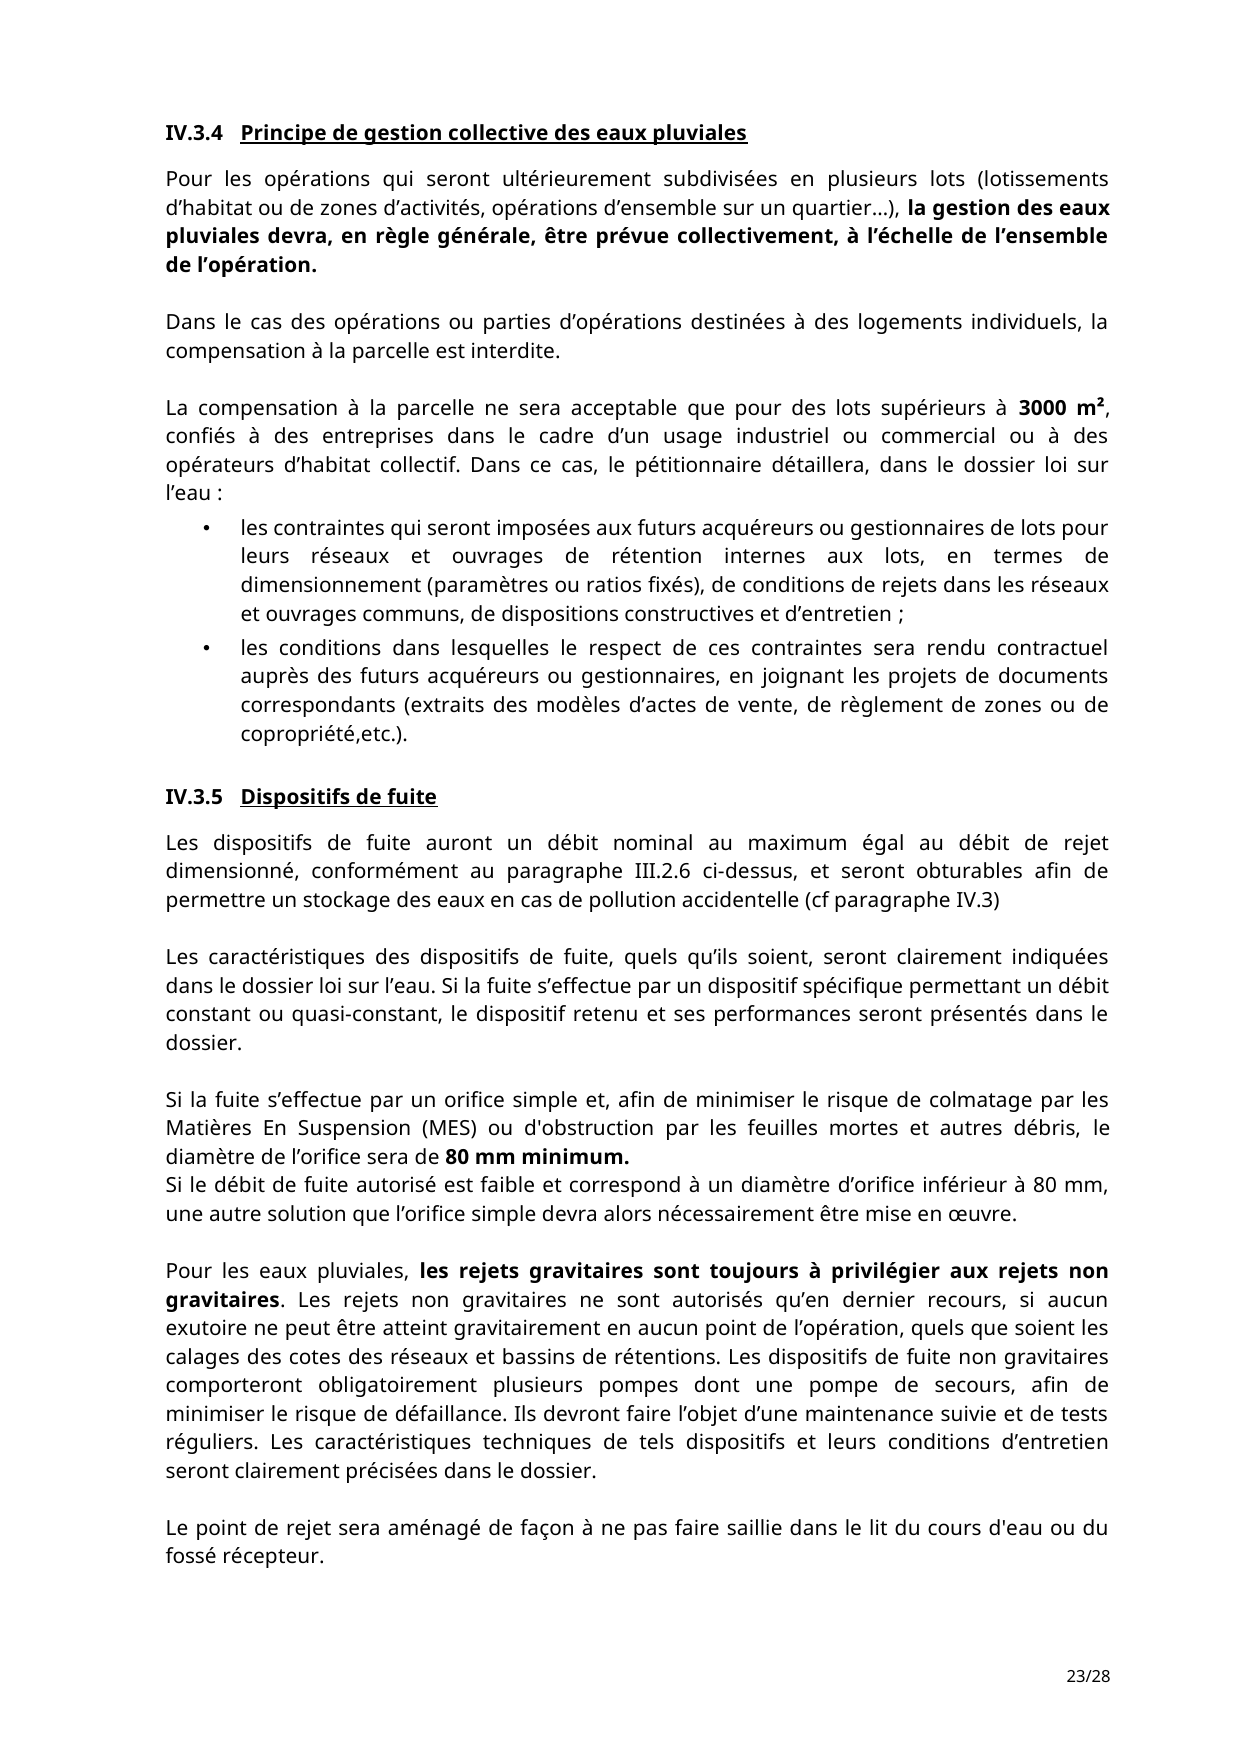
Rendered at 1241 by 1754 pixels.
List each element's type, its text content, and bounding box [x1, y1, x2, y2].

text Si le débit de fuite autorisé est faible et correspond à un diamètre d’orifice inférieur à 80 mm, une autre solution que l’orifice simple devra alors nécessairement être mise en œuvre. [165, 1170, 1110, 1227]
subtitle Principe de gestion collective des eaux pluviales [165, 118, 1110, 147]
list Les dispositifs de fuite auront un débit nominal au maximum égal au débit de rejet dimensionné, conformément au paragraphe III.2.6 ci-dessus, et seront obturables afin de permettre un stockage des eaux en cas de pollution accidentelle (cf paragraphe IV.3) [165, 828, 1110, 913]
list les conditions dans lesquelles le respect de ces contraintes sera rendu contractuel auprès des futurs acquéreurs ou gestionnaires, en joignant les projets de documents correspondants (extraits des modèles d’actes de vente, de règlement de zones ou de copropriété,etc.). [203, 633, 1110, 747]
text Le point de rejet sera aménagé de façon à ne pas faire saillie dans le lit du cours d'eau ou du fossé récepteur. [165, 1513, 1110, 1570]
text La compensation à la parcelle ne sera acceptable que pour des lots supérieurs à 3000 m², confiés à des entreprises dans le cadre d’un usage industriel ou commercial ou à des opérateurs d’habitat collectif. Dans ce cas, le pétitionnaire détaillera, dans le dossier loi sur l’eau : [165, 393, 1110, 507]
text Dans le cas des opérations ou parties d’opérations destinées à des logements individuels, la compensation à la parcelle est interdite. [165, 307, 1110, 364]
text Les caractéristiques des dispositifs de fuite, quels qu’ils soient, seront clairement indiquées dans le dossier loi sur l’eau. Si la fuite s’effectue par un dispositif spécifique permettant un débit constant ou quasi-constant, le dispositif retenu et ses performances seront présentés dans le dossier. [165, 942, 1110, 1056]
text Si la fuite s’effectue par un orifice simple et, afin de minimiser le risque de colmatage par les Matières En Suspension (MES) ou d'obstruction par les feuilles mortes et autres débris, le diamètre de l’orifice sera de 80 mm minimum. [165, 1085, 1110, 1170]
subtitle Dispositifs de fuite [165, 782, 1110, 810]
text Pour les eaux pluviales, les rejets gravitaires sont toujours à privilégier aux rejets non gravitaires. Les rejets non gravitaires ne sont autorisés qu’en dernier recours, si aucun exutoire ne peut être atteint gravitairement en aucun point de l’opération, quels que soient les calages des cotes des réseaux et bassins de rétentions. Les dispositifs de fuite non gravitaires comporteront obligatoirement plusieurs pompes dont une pompe de secours, afin de minimiser le risque de défaillance. Ils devront faire l’objet d’une maintenance suivie et de tests réguliers. Les caractéristiques techniques de tels dispositifs et leurs conditions d’entretien seront clairement précisées dans le dossier. [165, 1256, 1110, 1484]
text Pour les opérations qui seront ultérieurement subdivisées en plusieurs lots (lotissements d’habitat ou de zones d’activités, opérations d’ensemble sur un quartier…), la gestion des eaux pluviales devra, en règle générale, être prévue collectivement, à l’échelle de l’ensemble de l’opération. [165, 164, 1110, 278]
list les contraintes qui seront imposées aux futurs acquéreurs ou gestionnaires de lots pour leurs réseaux et ouvrages de rétention internes aux lots, en termes de dimensionnement (paramètres ou ratios fixés), de conditions de rejets dans les réseaux et ouvrages communs, de dispositions constructives et d’entretien ; [203, 513, 1110, 627]
